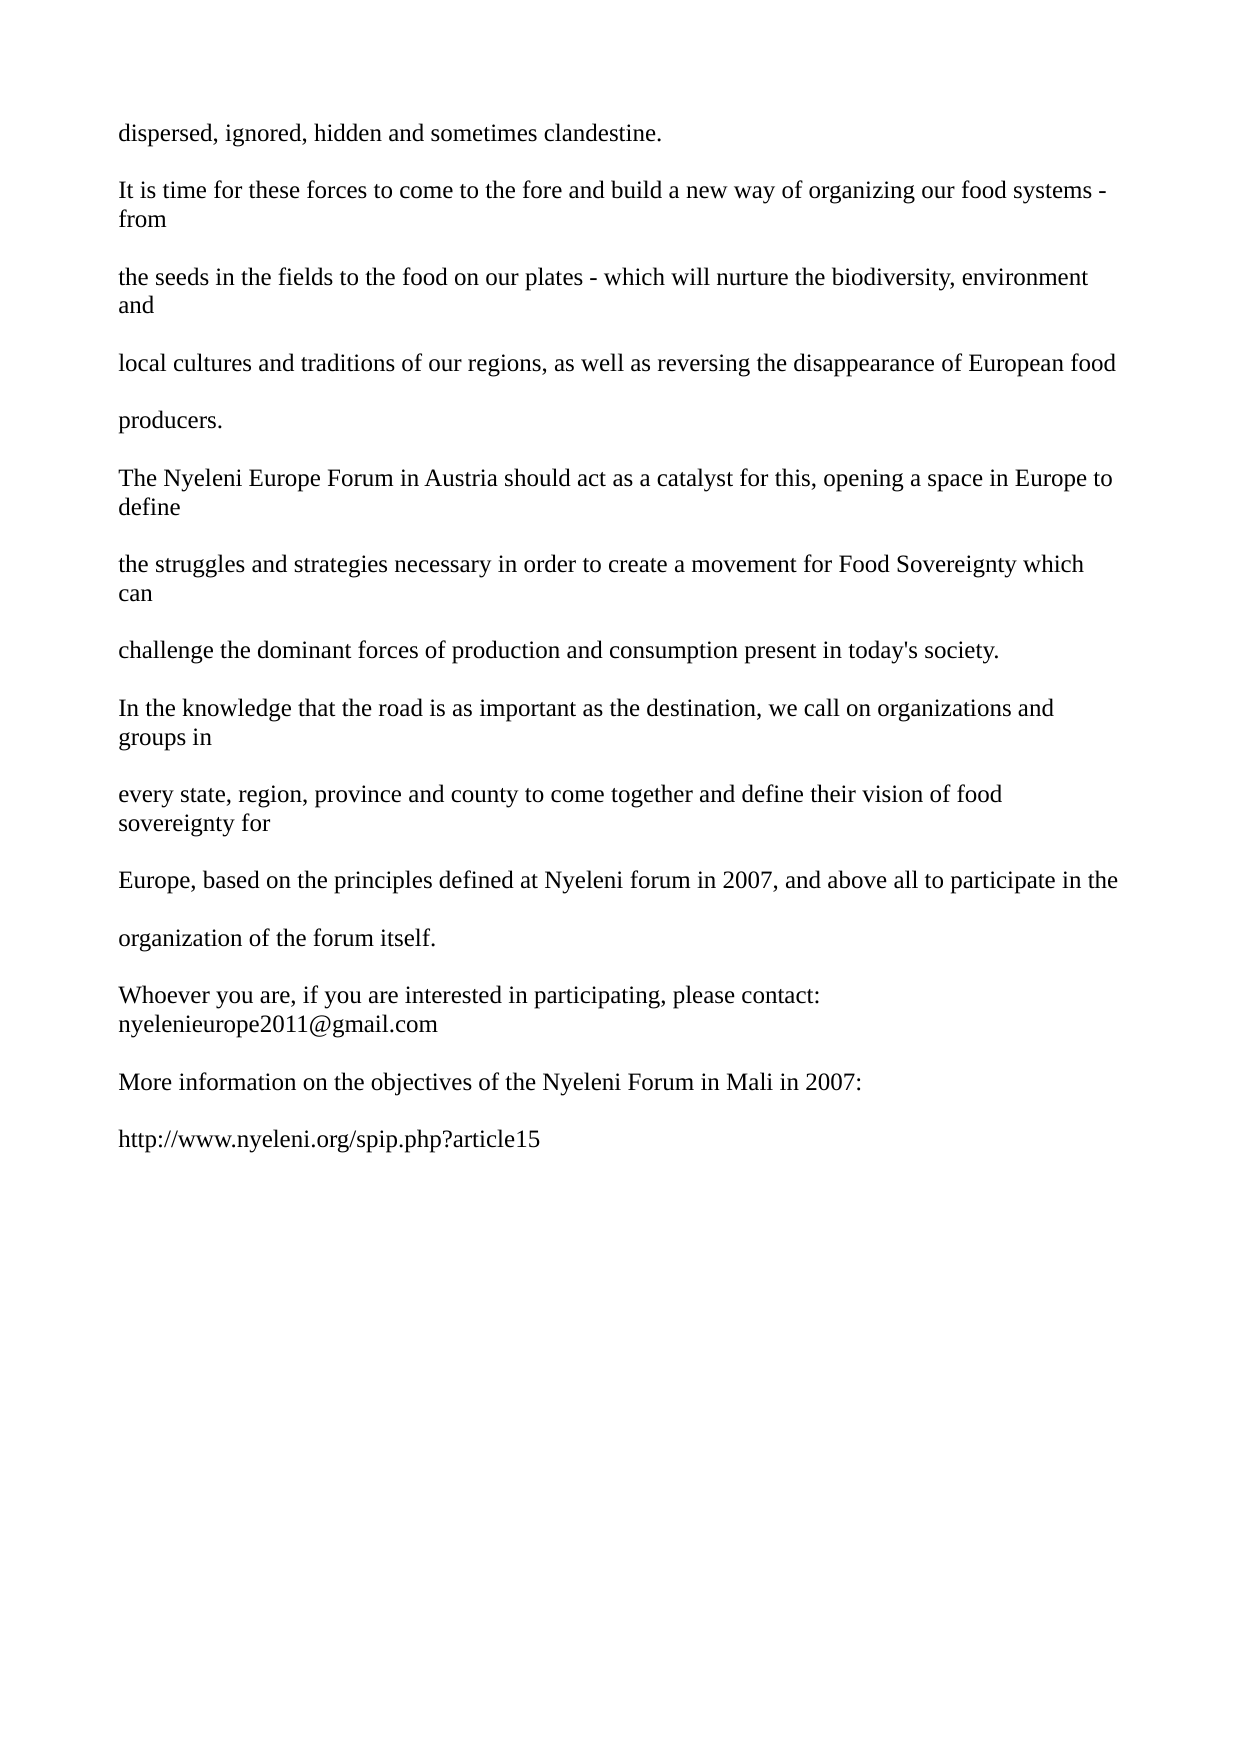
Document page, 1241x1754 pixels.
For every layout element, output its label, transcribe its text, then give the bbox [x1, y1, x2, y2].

text More information on the objectives of the Nyeleni Forum in Mali in 2007: [118, 1067, 1122, 1096]
text Whoever you are, if you are interested in participating, please contact: nyelenieurope2011@gmail.com [118, 981, 1122, 1038]
text In the knowledge that the road is as important as the destination, we call on organizations and groups in [118, 693, 1122, 751]
text organization of the forum itself. [118, 923, 1122, 952]
text It is time for these forces to come to the fore and build a new way of organizing our food systems - from [118, 176, 1122, 233]
text http://www.nyeleni.org/spip.php?article15 [118, 1124, 1122, 1153]
text The Nyeleni Europe Forum in Austria should act as a catalyst for this, opening a space in Europe to define [118, 463, 1122, 521]
text dispersed, ignored, hidden and sometimes clandestine. [118, 118, 1122, 147]
text Europe, based on the principles defined at Nyeleni forum in 2007, and above all to participate in the [118, 866, 1122, 894]
text challenge the dominant forces of production and consumption present in today's society. [118, 636, 1122, 664]
text the struggles and strategies necessary in order to create a movement for Food Sovereignty which can [118, 549, 1122, 607]
text the seeds in the fields to the food on our plates - which will nurture the biodiversity, environment and [118, 262, 1122, 319]
text local cultures and traditions of our regions, as well as reversing the disappearance of European food [118, 348, 1122, 377]
text producers. [118, 406, 1122, 434]
text every state, region, province and county to come together and define their vision of food sovereignty for [118, 779, 1122, 837]
